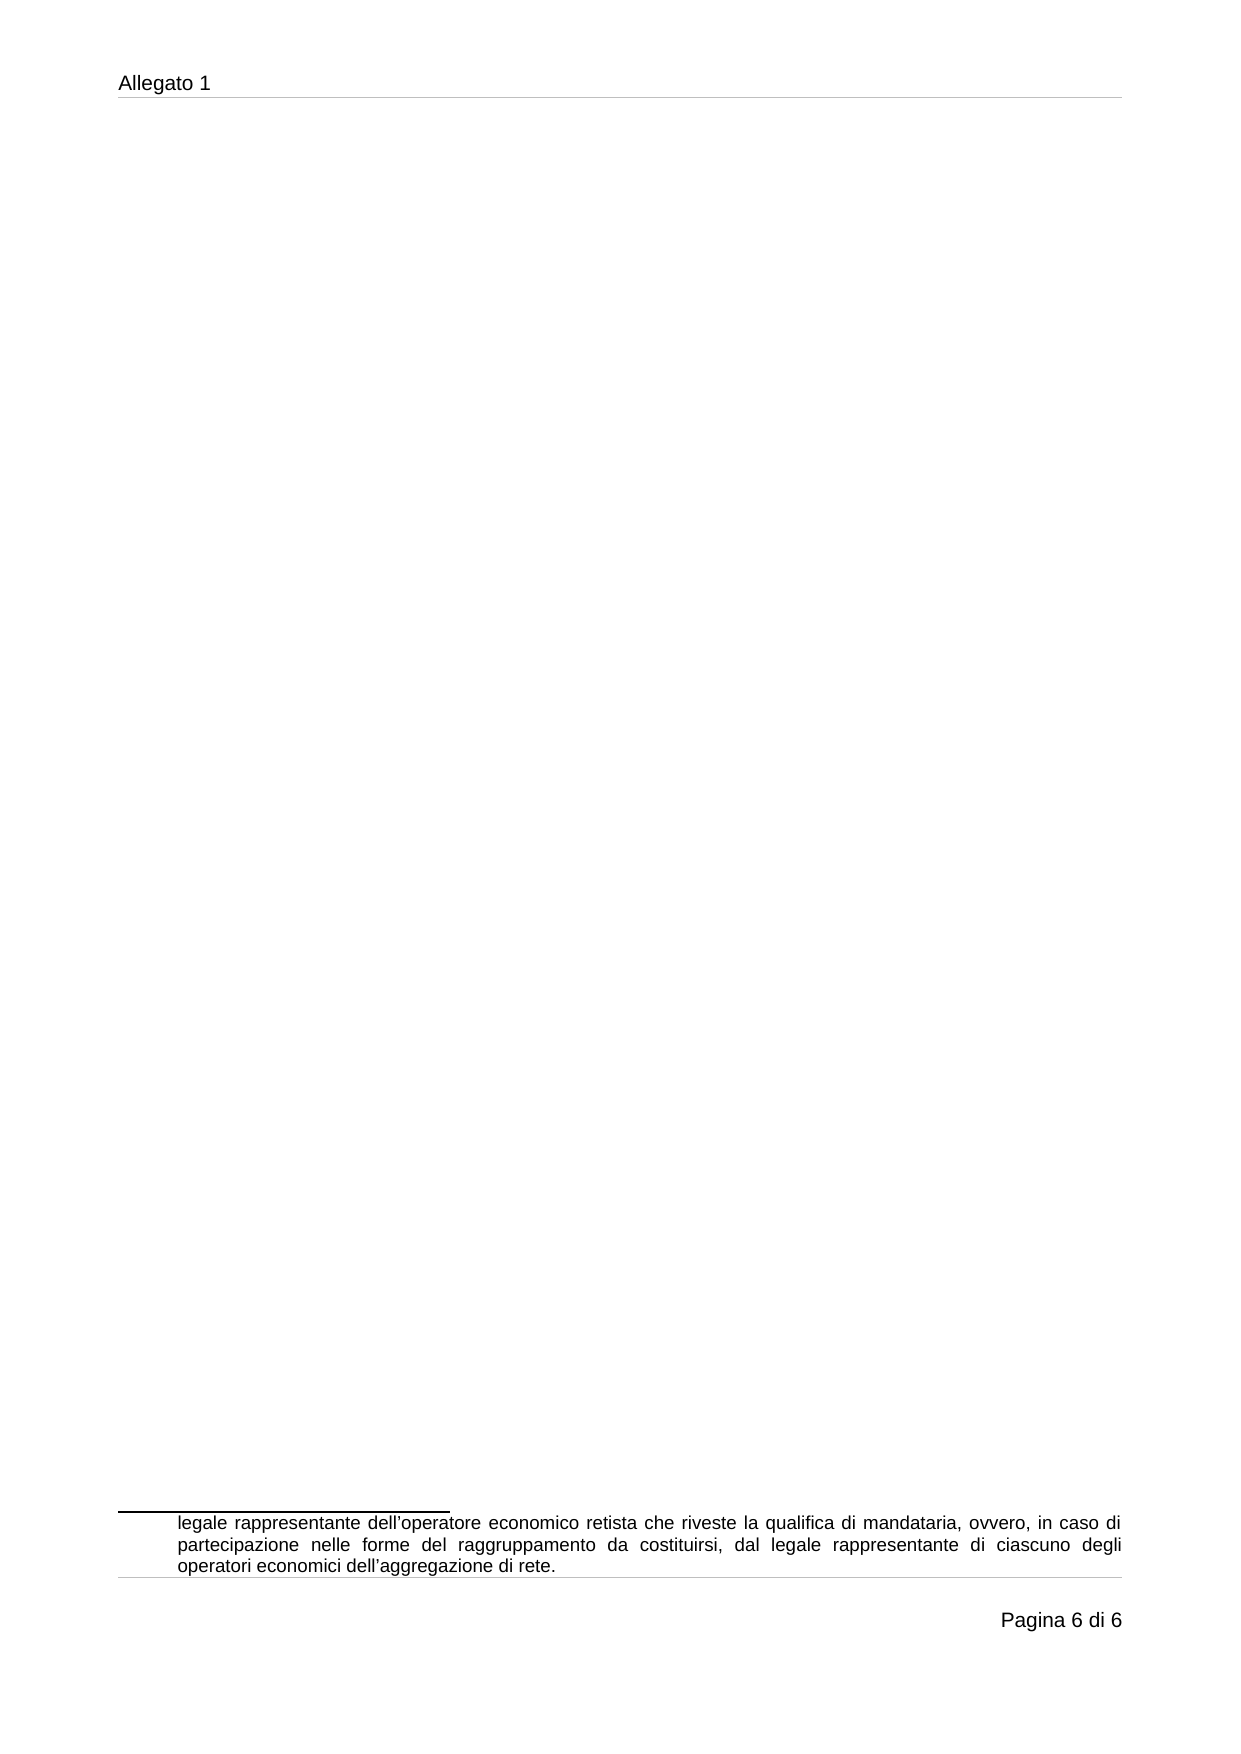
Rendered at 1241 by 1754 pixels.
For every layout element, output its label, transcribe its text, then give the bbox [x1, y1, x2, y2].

list legale rappresentante dell’operatore economico retista che riveste la qualifica di mandataria, ovvero, in caso di partecipazione nelle forme del raggruppamento da costituirsi, dal legale rappresentante di ciascuno degli operatori economici dell’aggregazione di rete. [148, 1512, 1122, 1577]
